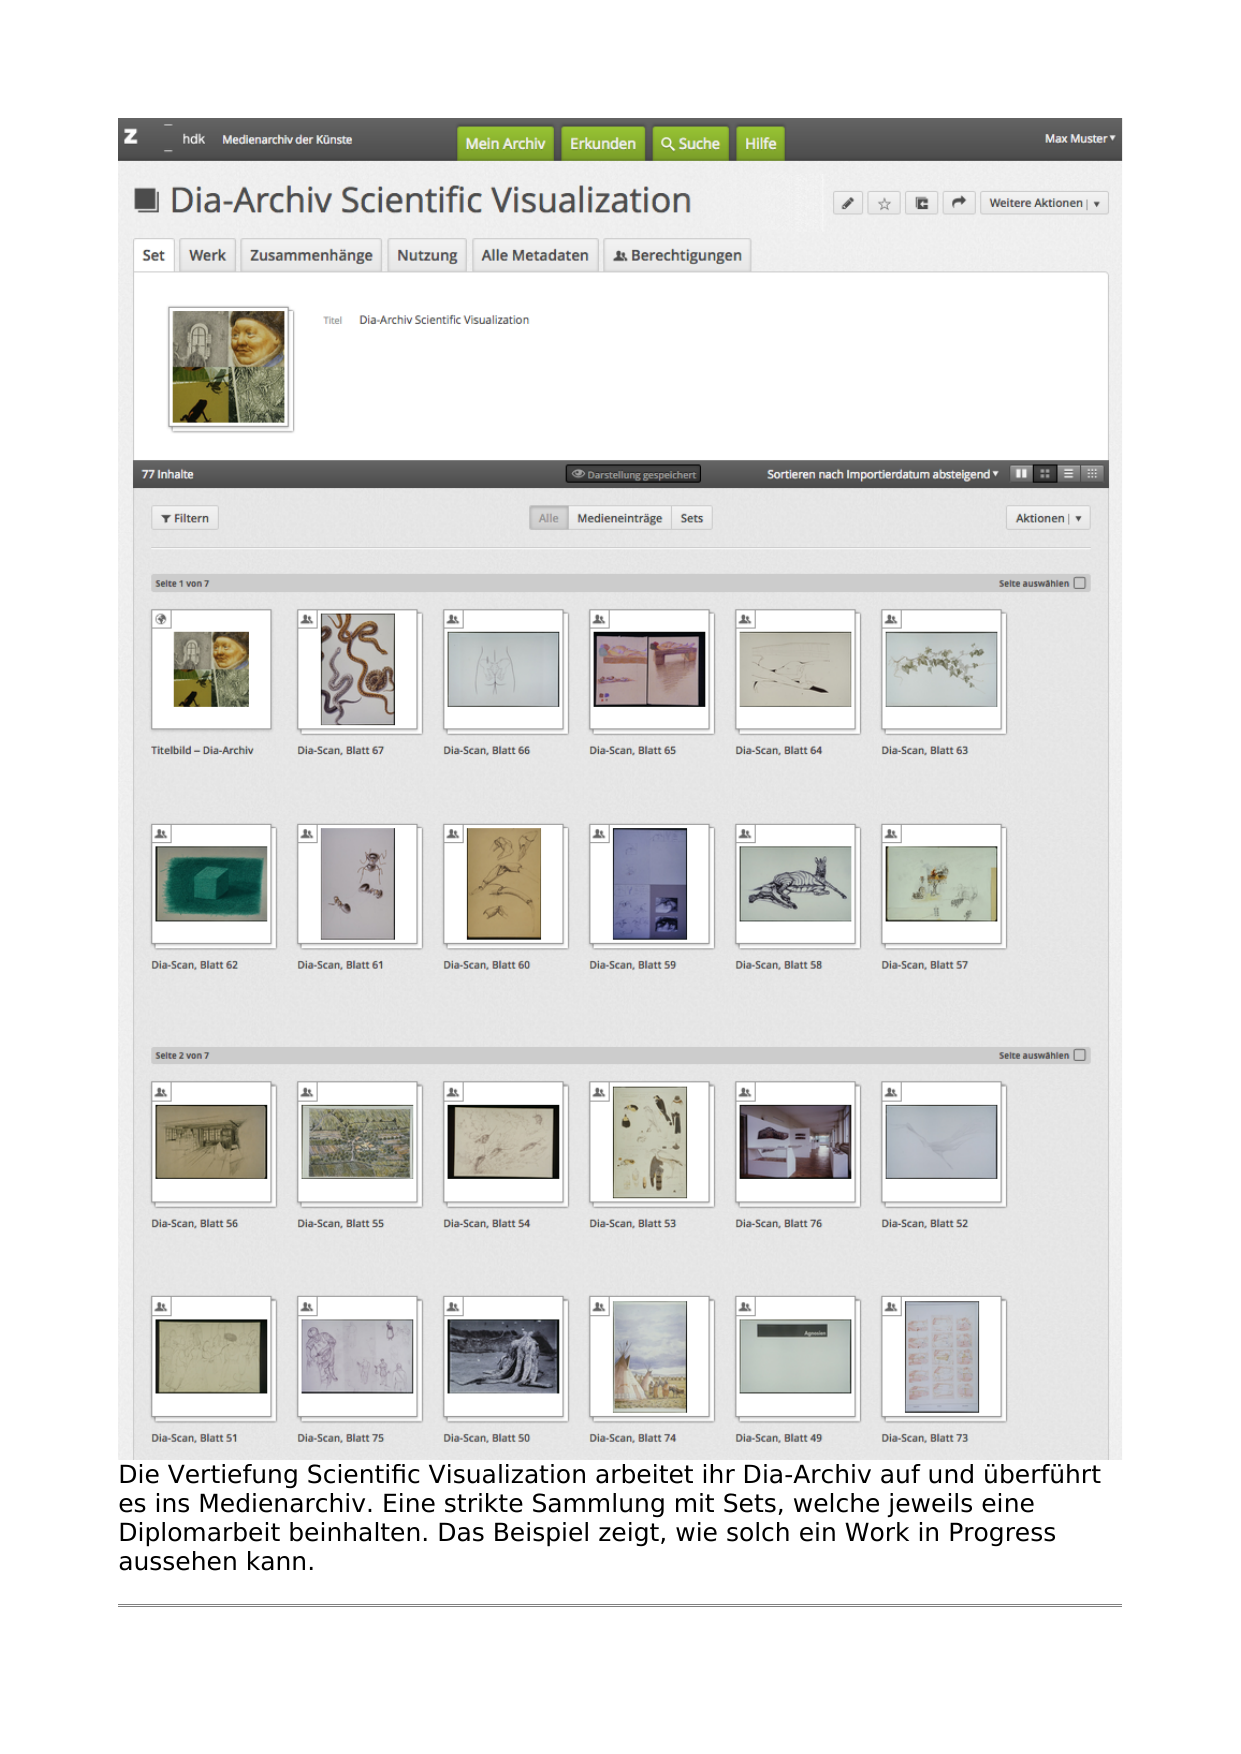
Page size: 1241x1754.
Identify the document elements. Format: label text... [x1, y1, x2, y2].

text Die Vertiefung Scientific Visualization arbeitet ihr Dia-Archiv auf und überführt es ins Medienarchiv. Eine strikte Sammlung mit Sets, welche jeweils eine Diplomarbeit beinhalten. Das Beispiel zeigt, wie solch ein Work in Progress aussehen kann. [118, 1460, 1122, 1577]
picture [118, 118, 1123, 1460]
